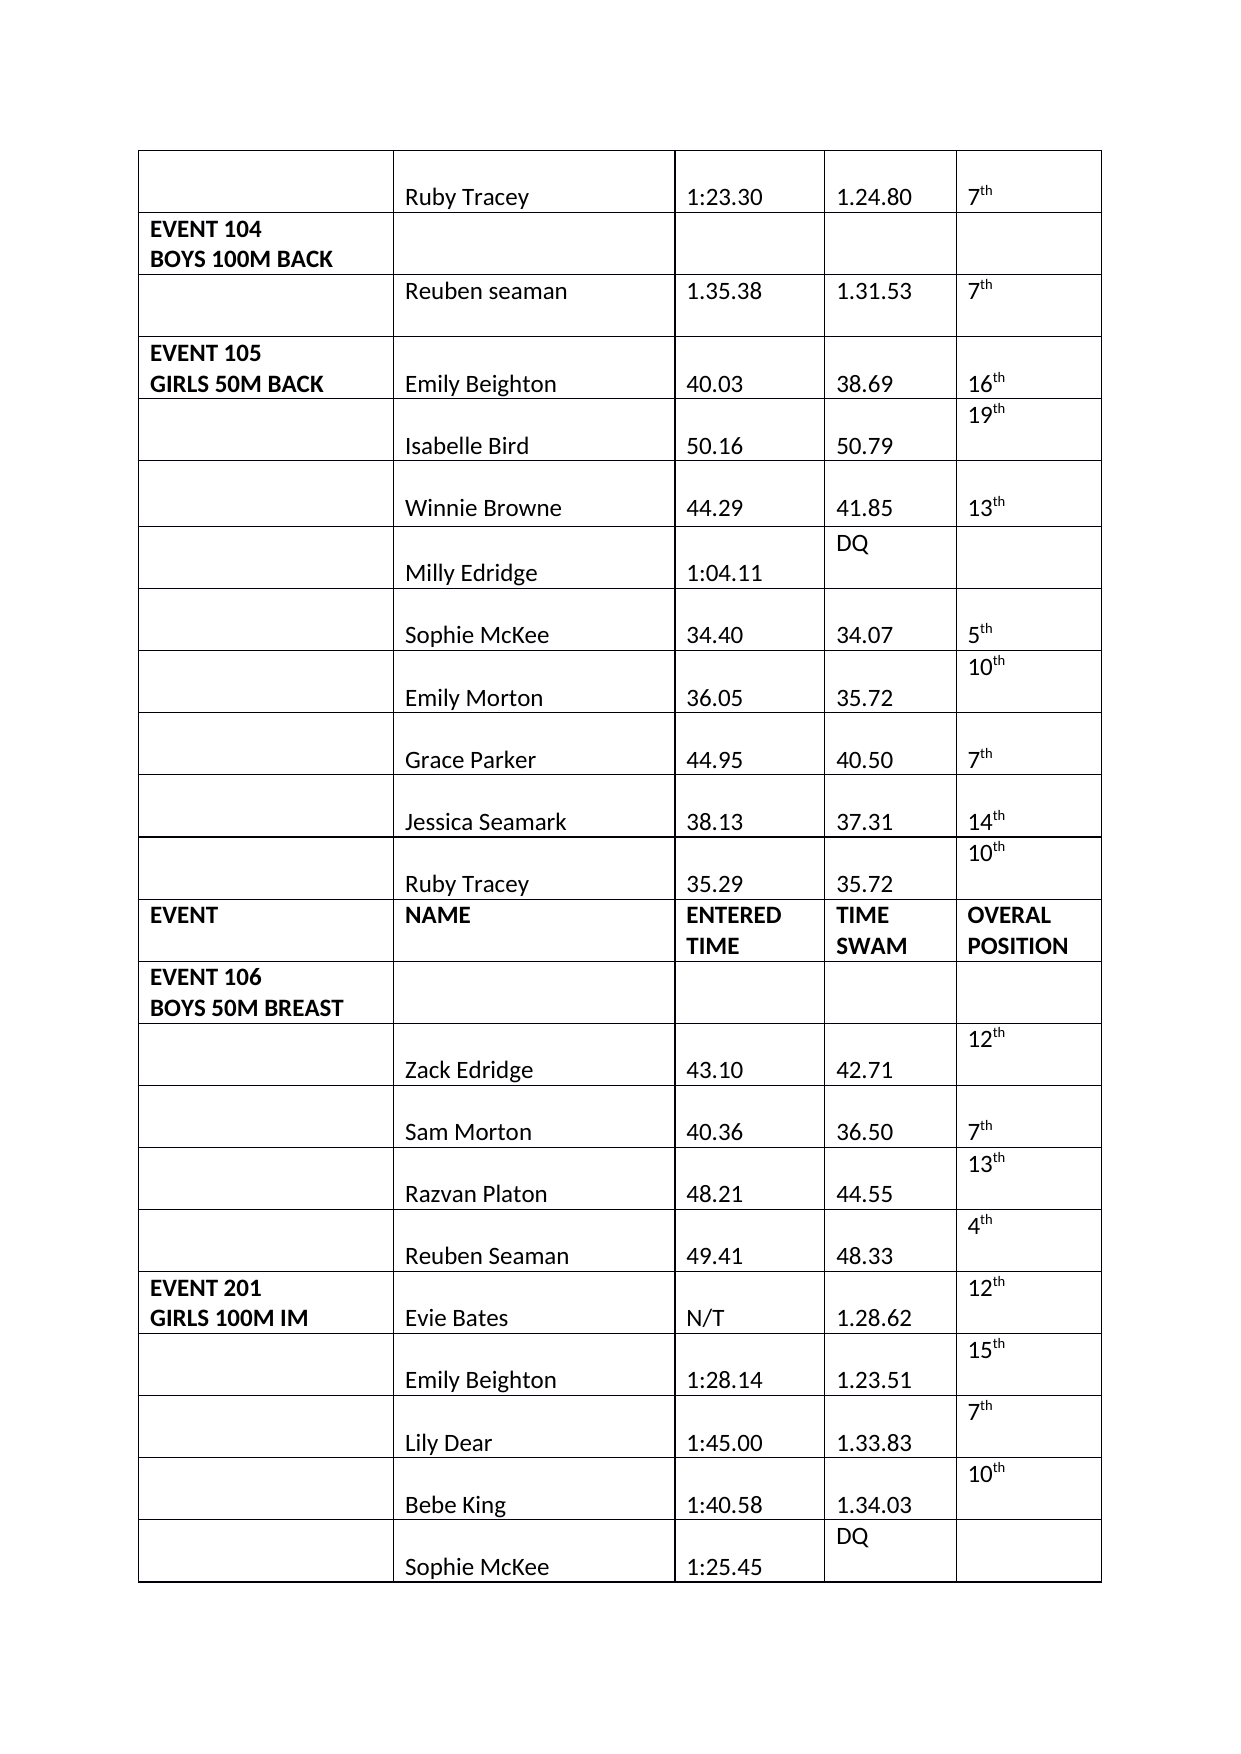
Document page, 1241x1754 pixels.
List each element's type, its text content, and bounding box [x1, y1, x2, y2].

table_cell 7th [957, 713, 1101, 774]
table_cell NAME [394, 900, 674, 961]
table_cell 19th [957, 399, 1101, 460]
table_cell 50.79 [825, 399, 956, 460]
table_cell 7th [957, 1086, 1101, 1147]
table_cell Zack Edridge [394, 1024, 674, 1085]
table_cell 1:04.11 [676, 527, 824, 588]
table_cell 4th [957, 1210, 1101, 1271]
table_cell 35.72 [825, 838, 956, 898]
table_cell [825, 962, 956, 1023]
table_cell [957, 1520, 1101, 1581]
table_cell Grace Parker [394, 713, 674, 774]
table_cell OVERAL POSITION [957, 900, 1101, 961]
table_cell 44.95 [676, 713, 824, 774]
table_cell 5th [957, 589, 1101, 650]
table_cell 7th [957, 151, 1101, 212]
table_cell 7th [957, 275, 1101, 336]
table_cell 34.40 [676, 589, 824, 650]
table_cell 44.29 [676, 461, 824, 526]
table_cell Sophie McKee [394, 1520, 674, 1581]
table_cell [139, 1520, 393, 1581]
table_cell 10th [957, 651, 1101, 712]
table_cell 15th [957, 1334, 1101, 1395]
table_cell [676, 213, 824, 274]
table_cell Isabelle Bird [394, 399, 674, 460]
table_cell Sam Morton [394, 1086, 674, 1147]
table_cell 40.50 [825, 713, 956, 774]
table_cell 49.41 [676, 1210, 824, 1271]
table_cell 35.29 [676, 838, 824, 898]
table_cell Jessica Seamark [394, 775, 674, 836]
table_cell Reuben Seaman [394, 1210, 674, 1271]
table_cell 36.05 [676, 651, 824, 712]
table_cell 34.07 [825, 589, 956, 650]
table_cell Ruby Tracey [394, 838, 674, 898]
table_cell 1.31.53 [825, 275, 956, 336]
table_cell [825, 213, 956, 274]
table_cell 42.71 [825, 1024, 956, 1085]
table_cell Emily Morton [394, 651, 674, 712]
table_cell 13th [957, 1148, 1101, 1209]
table_cell [139, 651, 393, 712]
table_cell [676, 962, 824, 1023]
table_cell 1:28.14 [676, 1334, 824, 1395]
table_cell 1.23.51 [825, 1334, 956, 1395]
table_cell TIME SWAM [825, 900, 956, 961]
table_cell Bebe King [394, 1458, 674, 1519]
table_cell 1.33.83 [825, 1396, 956, 1457]
table_cell EVENT 105 GIRLS 50M BACK [139, 337, 393, 398]
table_cell [394, 213, 674, 274]
table_cell 1.24.80 [825, 151, 956, 212]
table_cell EVENT 106 BOYS 50M BREAST [139, 962, 393, 1023]
table_cell [957, 213, 1101, 274]
table_cell [394, 962, 674, 1023]
table_cell Reuben seaman [394, 275, 674, 336]
table_cell 12th [957, 1024, 1101, 1085]
table_cell 1.35.38 [676, 275, 824, 336]
table_cell 48.33 [825, 1210, 956, 1271]
table_cell 12th [957, 1272, 1101, 1333]
table_cell [139, 775, 393, 836]
table_cell Sophie McKee [394, 589, 674, 650]
table_cell 36.50 [825, 1086, 956, 1147]
table_cell 7th [957, 1396, 1101, 1457]
table_cell [139, 1334, 393, 1395]
table_cell N/T [676, 1272, 824, 1333]
table_cell Winnie Browne [394, 461, 674, 526]
table_cell 16th [957, 337, 1101, 398]
table_cell ENTERED TIME [676, 900, 824, 961]
table_cell 1:25.45 [676, 1520, 824, 1581]
table_cell 10th [957, 1458, 1101, 1519]
table_cell 37.31 [825, 775, 956, 836]
table_cell [139, 589, 393, 650]
table_cell 35.72 [825, 651, 956, 712]
table_cell 38.69 [825, 337, 956, 398]
table_cell [139, 713, 393, 774]
table_cell [957, 962, 1101, 1023]
table_cell 14th [957, 775, 1101, 836]
table_cell 1.28.62 [825, 1272, 956, 1333]
table_cell [139, 1024, 393, 1085]
table_cell [139, 275, 393, 336]
table_cell DQ [825, 527, 956, 588]
table_cell 38.13 [676, 775, 824, 836]
table_cell Emily Beighton [394, 337, 674, 398]
table_cell 10th [957, 838, 1101, 898]
table_cell [139, 838, 393, 898]
table_cell 41.85 [825, 461, 956, 526]
table_cell 43.10 [676, 1024, 824, 1085]
table_cell 48.21 [676, 1148, 824, 1209]
table_cell 1.34.03 [825, 1458, 956, 1519]
table_cell 40.36 [676, 1086, 824, 1147]
table_cell [139, 399, 393, 460]
table_cell EVENT [139, 900, 393, 961]
table_cell 40.03 [676, 337, 824, 398]
table_cell 1:45.00 [676, 1396, 824, 1457]
table_cell Evie Bates [394, 1272, 674, 1333]
table_cell 1:40.58 [676, 1458, 824, 1519]
table_cell [139, 1210, 393, 1271]
table_cell [139, 151, 393, 212]
table_cell DQ [825, 1520, 956, 1581]
table_cell [139, 461, 393, 526]
table_cell Razvan Platon [394, 1148, 674, 1209]
table_cell [139, 1396, 393, 1457]
table_cell Lily Dear [394, 1396, 674, 1457]
table_cell 13th [957, 461, 1101, 526]
table_cell [139, 527, 393, 588]
table_cell Milly Edridge [394, 527, 674, 588]
table_cell Emily Beighton [394, 1334, 674, 1395]
table_cell 44.55 [825, 1148, 956, 1209]
table_cell Ruby Tracey [394, 151, 674, 212]
table_cell [139, 1086, 393, 1147]
table_cell 50.16 [676, 399, 824, 460]
table_cell [139, 1458, 393, 1519]
table_cell 1:23.30 [676, 151, 824, 212]
table_cell EVENT 201 GIRLS 100M IM [139, 1272, 393, 1333]
table_cell [139, 1148, 393, 1209]
table_cell EVENT 104 BOYS 100M BACK [139, 213, 393, 274]
table_cell [957, 527, 1101, 588]
